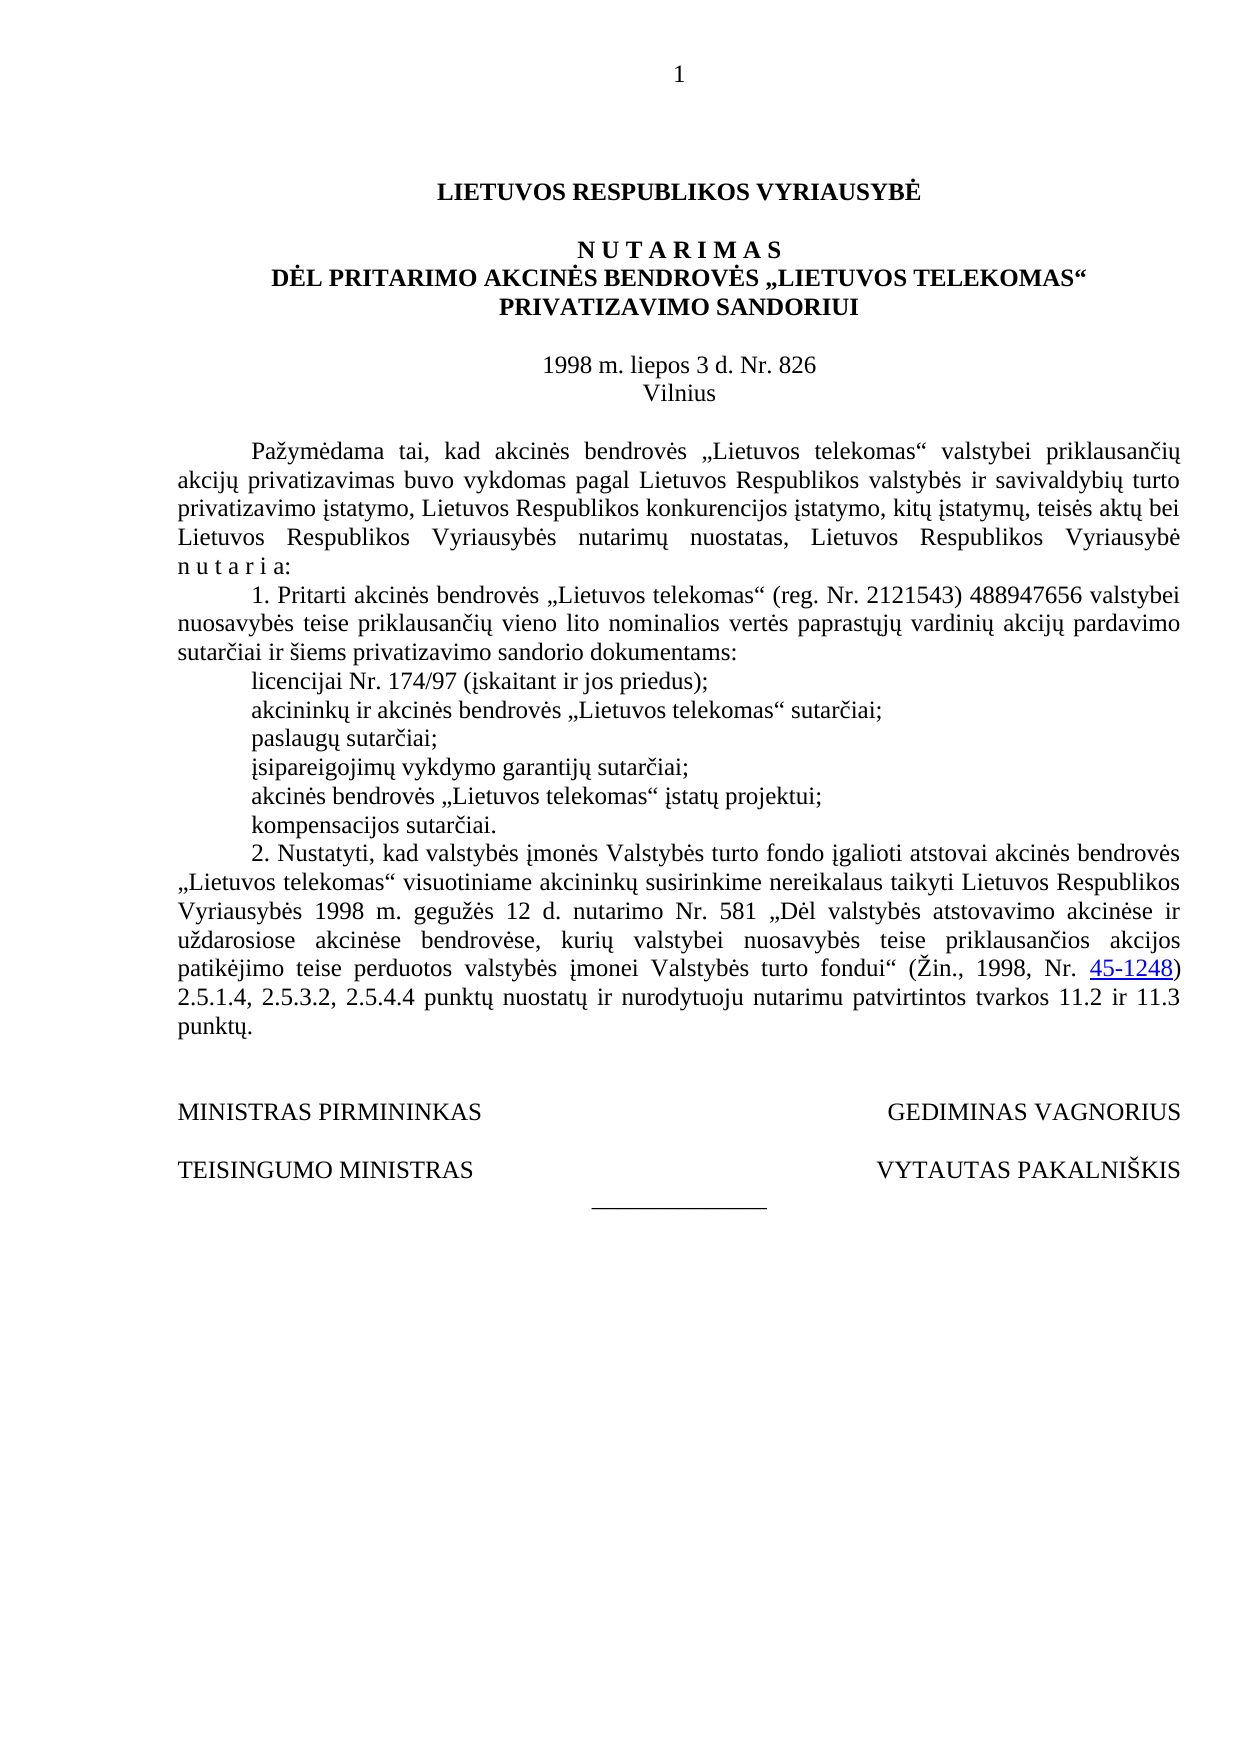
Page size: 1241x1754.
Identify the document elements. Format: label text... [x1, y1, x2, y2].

text akcinės bendrovės „Lietuvos telekomas“ įstatų projektui; [177, 781, 1181, 810]
text 1. Pritarti akcinės bendrovės „Lietuvos telekomas“ (reg. Nr. 2121543) 488947656 valstybei nuosavybės teise priklausančių vieno lito nominalios vertės paprastųjų vardinių akcijų pardavimo sutarčiai ir šiems privatizavimo sandorio dokumentams: [177, 580, 1181, 666]
text kompensacijos sutarčiai. [177, 810, 1181, 838]
text paslaugų sutarčiai; [177, 723, 1181, 752]
text N U T A R I M A S [177, 235, 1181, 263]
text akcininkų ir akcinės bendrovės „Lietuvos telekomas“ sutarčiai; [177, 695, 1181, 723]
text įsipareigojimų vykdymo garantijų sutarčiai; [177, 752, 1181, 781]
text Pažymėdama tai, kad akcinės bendrovės „Lietuvos telekomas“ valstybei priklausančių akcijų privatizavimas buvo vykdomas pagal Lietuvos Respublikos valstybės ir savivaldybių turto privatizavimo įstatymo, Lietuvos Respublikos konkurencijos įstatymo, kitų įstatymų, teisės aktų bei Lietuvos Respublikos Vyriausybės nutarimų nuostatas, Lietuvos Respublikos Vyriausybė nutaria: [177, 436, 1181, 580]
text Vilnius [177, 378, 1181, 407]
text licencijai Nr. 174/97 (įskaitant ir jos priedus); [177, 666, 1181, 695]
text 1998 m. liepos 3 d. Nr. 826 [177, 350, 1181, 378]
text TEISINGUMO MINISTRAS VYTAUTAS PAKALNIŠKIS [177, 1155, 1181, 1183]
text DĖL PRITARIMO AKCINĖS BENDROVĖS „LIETUVOS TELEKOMAS“ PRIVATIZAVIMO SANDORIUI [177, 263, 1181, 321]
text 2. Nustatyti, kad valstybės įmonės Valstybės turto fondo įgalioti atstovai akcinės bendrovės „Lietuvos telekomas“ visuotiniame akcininkų susirinkime nereikalaus taikyti Lietuvos Respublikos Vyriausybės 1998 m. gegužės 12 d. nutarimo Nr. 581 „Dėl valstybės atstovavimo akcinėse ir uždarosiose akcinėse bendrovėse, kurių valstybei nuosavybės teise priklausančios akcijos patikėjimo teise perduotos valstybės įmonei Valstybės turto fondui“ (Žin., 1998, Nr. 45-1248) 2.5.1.4, 2.5.3.2, 2.5.4.4 punktų nuostatų ir nurodytuoju nutarimu patvirtintos tvarkos 11.2 ir 11.3 punktų. [177, 838, 1181, 1040]
text ______________ [177, 1183, 1181, 1212]
text MINISTRAS PIRMININKAS GEDIMINAS VAGNORIUS [177, 1097, 1181, 1126]
text LIETUVOS RESPUBLIKOS VYRIAUSYBĖ [177, 177, 1181, 206]
